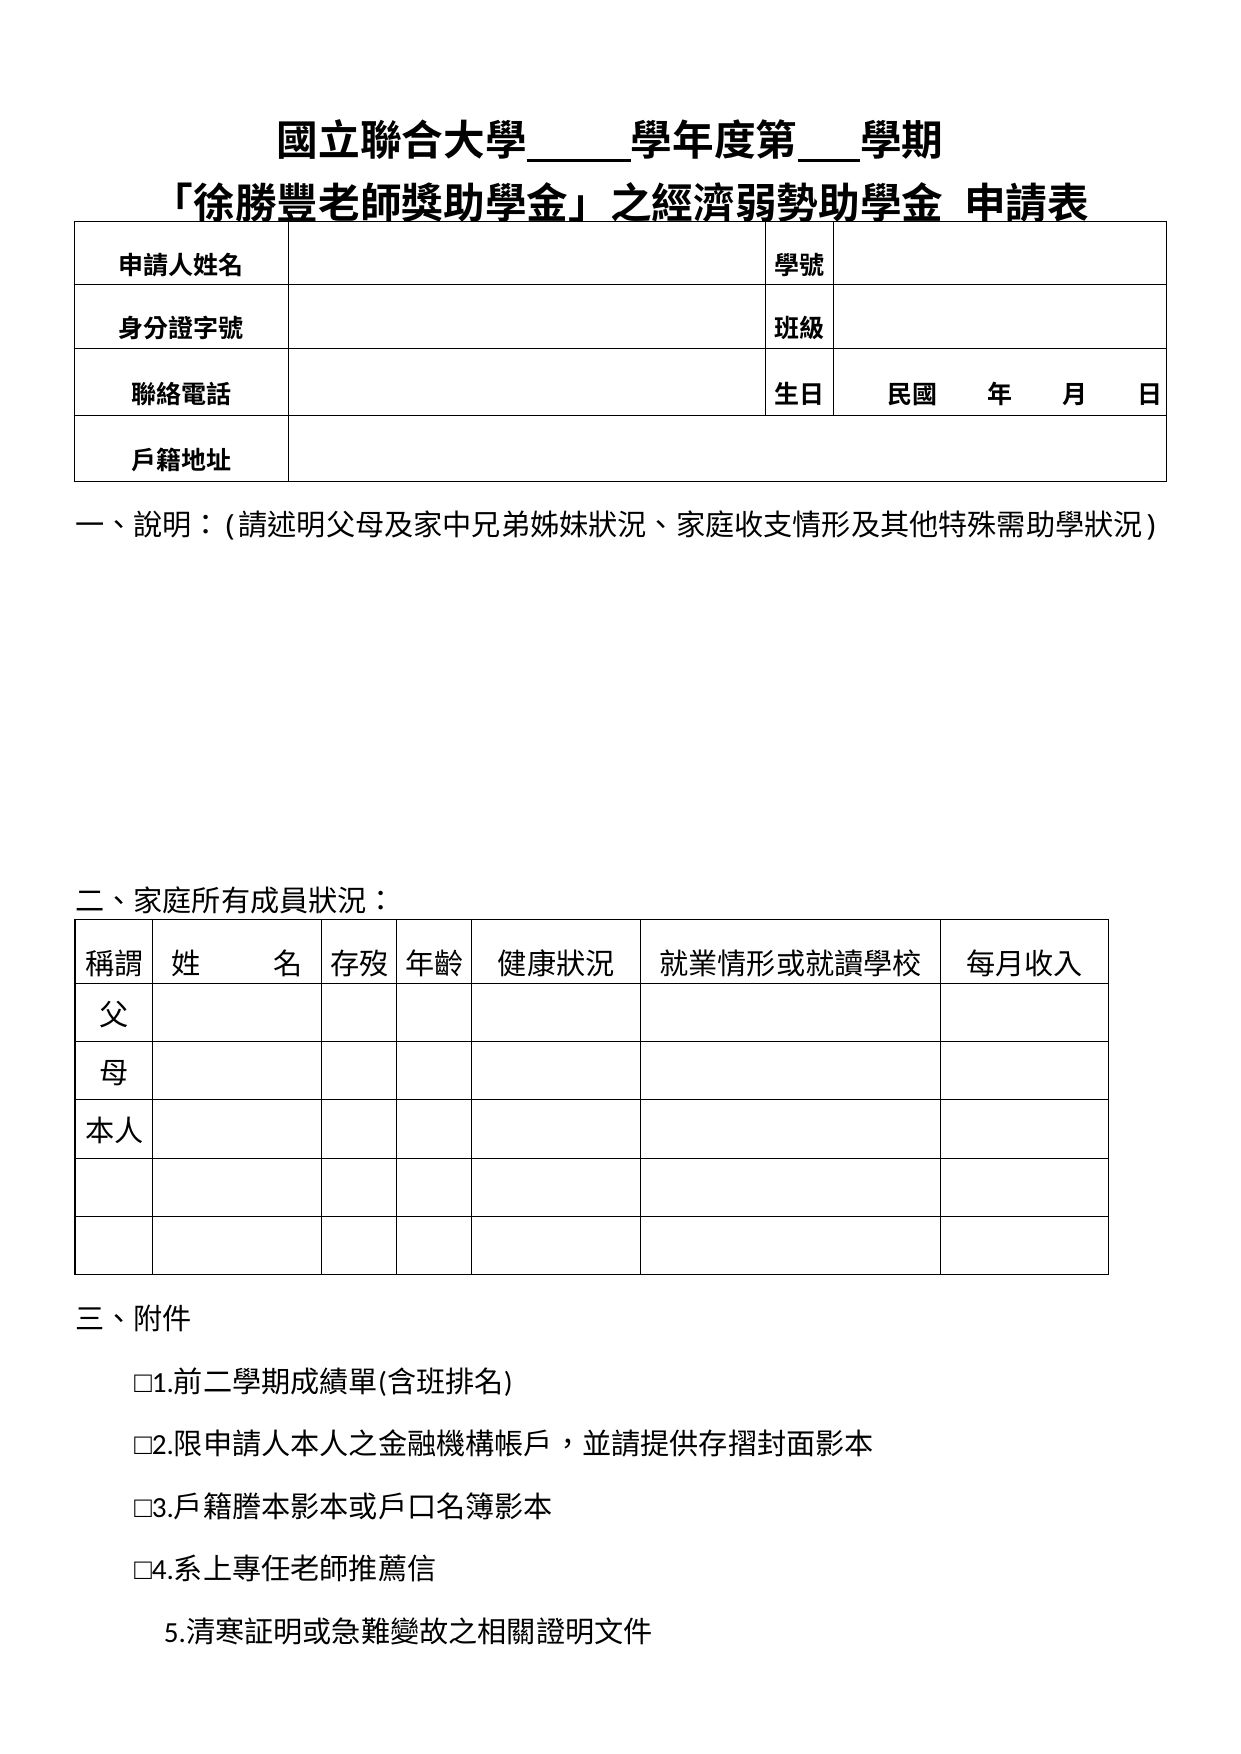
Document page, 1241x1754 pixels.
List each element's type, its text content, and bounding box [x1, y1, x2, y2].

text 5.清寒証明或急難變故之相關證明文件 [164, 1588, 1165, 1650]
table_cell [641, 984, 940, 1041]
table_cell [941, 984, 1108, 1041]
text □2.限申請人本人之金融機構帳戶，並請提供存摺封面影本 [134, 1400, 1165, 1463]
text 「徐勝豐老師獎助學金」之經濟弱勢助學金 申請表 [75, 158, 1165, 221]
table_header 年齡 [397, 920, 471, 983]
table_cell 戶籍地址 [75, 416, 288, 481]
table_cell 民國 年 月 日 [834, 349, 1166, 415]
table_cell [397, 1100, 471, 1158]
table_cell [322, 1159, 396, 1216]
table_cell [322, 1100, 396, 1158]
text 一、說明：(請述明父母及家中兄弟姊妹狀況、家庭收支情形及其他特殊需助學狀況) [75, 482, 1165, 544]
table_cell [941, 1100, 1108, 1158]
table_cell 本人 [76, 1100, 152, 1158]
table_cell 父 [76, 984, 152, 1041]
table_cell 生日 [766, 349, 833, 415]
table_header [289, 222, 765, 284]
table_cell [76, 1217, 152, 1274]
table_cell [76, 1159, 152, 1216]
table_header 每月收入 [941, 920, 1108, 983]
table_cell [472, 1217, 640, 1274]
table_cell [641, 1100, 940, 1158]
table_cell [289, 416, 1166, 481]
table_cell [153, 984, 321, 1041]
table_cell [397, 1042, 471, 1099]
table_cell [472, 1042, 640, 1099]
table_header [834, 222, 1166, 284]
table_header 申請人姓名 [75, 222, 288, 284]
table_header 就業情形或就讀學校 [641, 920, 940, 983]
table_header 稱謂 [76, 920, 152, 983]
text □4.系上專任老師推薦信 [134, 1525, 1165, 1588]
table_cell [641, 1217, 940, 1274]
table_cell 身分證字號 [75, 285, 288, 348]
text □1.前二學期成績單(含班排名) [134, 1338, 1165, 1400]
text □3.戶籍謄本影本或戶口名簿影本 [134, 1463, 1165, 1525]
table_header 存歿 [322, 920, 396, 983]
table_header 姓 名 [153, 920, 321, 983]
table_cell [153, 1042, 321, 1099]
table_cell [397, 1217, 471, 1274]
table_cell [472, 984, 640, 1041]
table_cell [289, 349, 765, 415]
table_cell [397, 984, 471, 1041]
table_cell [153, 1159, 321, 1216]
text 三、附件 [75, 1275, 1165, 1338]
table_cell [941, 1217, 1108, 1274]
table_cell [153, 1100, 321, 1158]
table_cell [472, 1159, 640, 1216]
table_cell [834, 285, 1166, 348]
text 二、家庭所有成員狀況： [75, 857, 1165, 919]
text 國立聯合大學 學年度第 學期 [75, 96, 1165, 158]
table_cell [641, 1042, 940, 1099]
table_cell [397, 1159, 471, 1216]
table_cell [322, 1042, 396, 1099]
table_cell 聯絡電話 [75, 349, 288, 415]
table_cell [941, 1042, 1108, 1099]
table_cell [322, 984, 396, 1041]
table_header 健康狀況 [472, 920, 640, 983]
table_cell 班級 [766, 285, 833, 348]
table_cell 母 [76, 1042, 152, 1099]
table_cell [472, 1100, 640, 1158]
table_header 學號 [766, 222, 833, 284]
table_cell [941, 1159, 1108, 1216]
table_cell [322, 1217, 396, 1274]
table_cell [153, 1217, 321, 1274]
table_cell [289, 285, 765, 348]
table_cell [641, 1159, 940, 1216]
